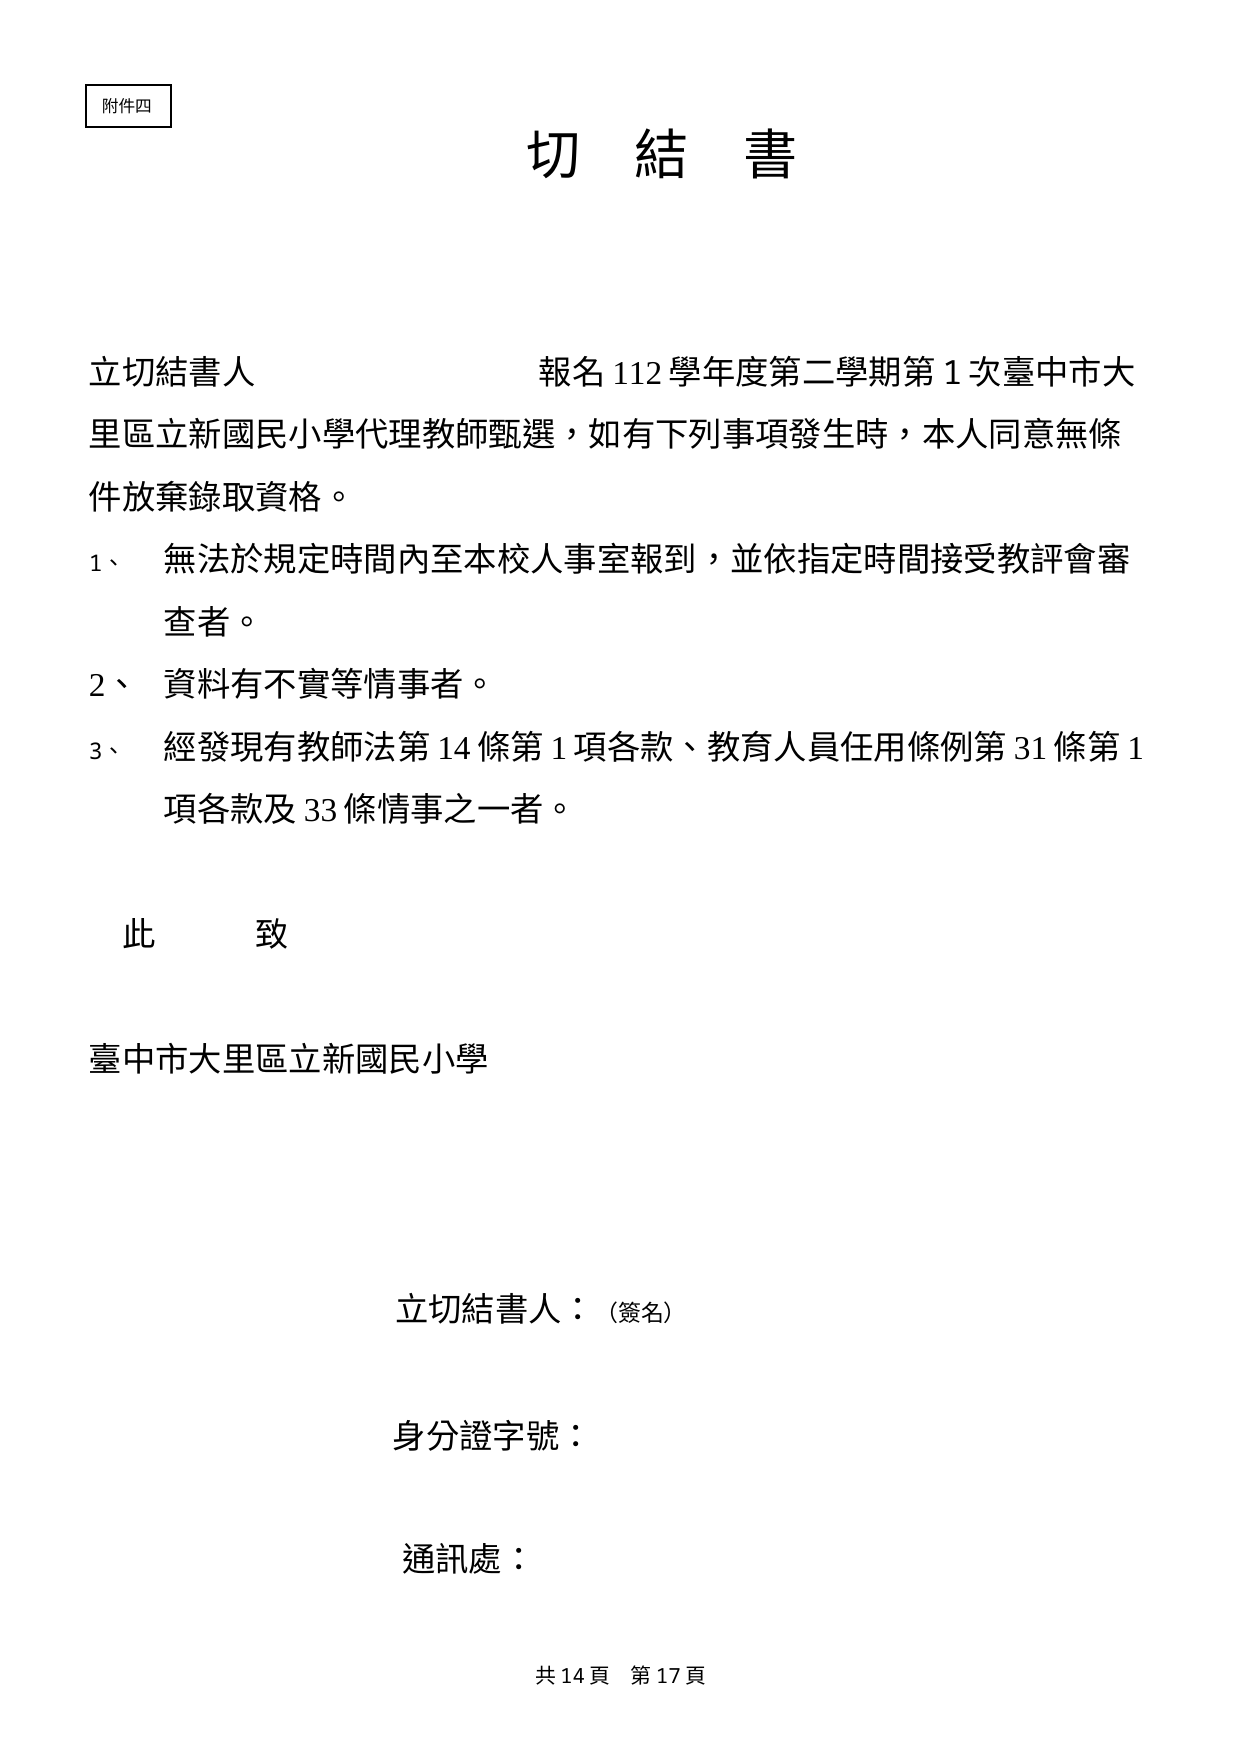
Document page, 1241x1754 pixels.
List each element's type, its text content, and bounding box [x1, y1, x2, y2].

text 立切結書人 報名112學年度第二學期第1次臺中市大里區立新國民小學代理教師甄選，如有下列事項發生時，本人同意無條件放棄錄取資格。 [89, 328, 1152, 516]
text 附件四 [102, 93, 155, 117]
text 臺中市大里區立新國民小學 [89, 1016, 1152, 1078]
text 通訊處： [89, 1516, 1152, 1578]
list 無法於規定時間內至本校人事室報到，並依指定時間接受教評會審查者。 [89, 516, 1152, 641]
text 身分證字號： [89, 1391, 1152, 1453]
text 切 結 書 [87, 86, 170, 126]
list 經發現有教師法第14條第1項各款、教育人員任用條例第31條第1項各款及33條情事之一者。 [89, 703, 1152, 828]
text 切 結 書 [89, 78, 1152, 203]
text 立切結書人：（簽名） [89, 1266, 1152, 1328]
list 資料有不實等情事者。 [89, 641, 1152, 703]
text 此 致 [89, 891, 1152, 953]
